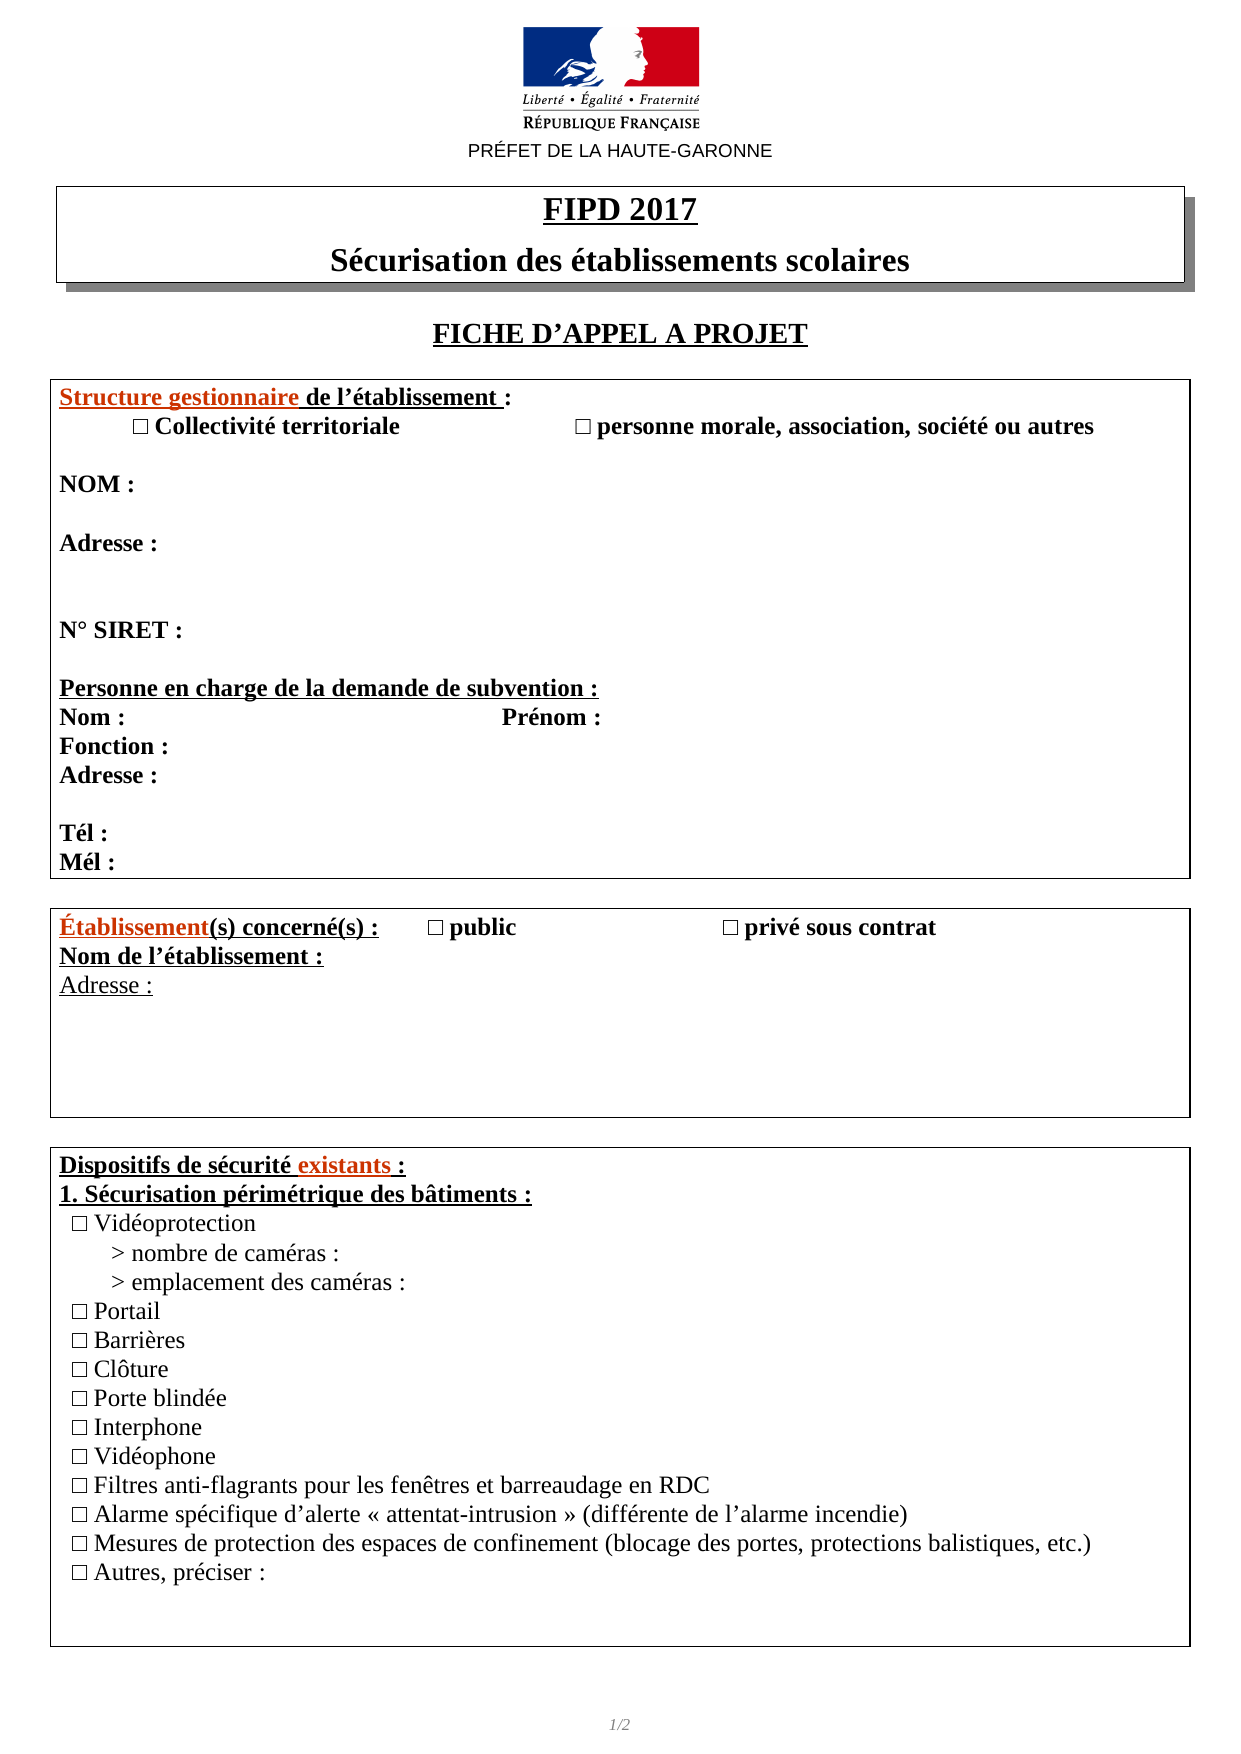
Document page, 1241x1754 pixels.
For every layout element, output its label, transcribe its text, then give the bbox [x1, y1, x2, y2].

subtitle □ Clôture [59, 1354, 1181, 1383]
subtitle □ Mesures de protection des espaces de confinement (blocage des portes, protections balistiques, etc.) [59, 1528, 1181, 1557]
subtitle FIPD 2017 [57, 187, 1184, 228]
text Adresse : [59, 527, 1181, 556]
subtitle □ Interphone [59, 1412, 1181, 1441]
text Personne en charge de la demande de subvention : [59, 673, 1181, 702]
subtitle PRÉFET DE LA HAUTE-GARONNE [59, 140, 1181, 161]
text Fonction : [59, 731, 1181, 760]
text Adresse : [59, 969, 1181, 999]
subtitle □ Vidéoprotection [59, 1208, 1181, 1237]
subtitle Dispositifs de sécurité existants : [51, 1148, 1189, 1179]
subtitle □ Filtres anti-flagrants pour les fenêtres et barreaudage en RDC [59, 1470, 1181, 1499]
text Structure gestionnaire de l’établissement : [51, 380, 1189, 411]
text Mél : [51, 844, 1189, 878]
subtitle □ Vidéophone [59, 1441, 1181, 1470]
subtitle Nom de l’établissement : [59, 941, 1181, 969]
text □ Autres, préciser : [59, 1557, 1181, 1586]
subtitle □ Alarme spécifique d’alerte « attentat-intrusion » (différente de l’alarme incendie) [59, 1499, 1181, 1528]
subtitle FICHE D’APPEL A PROJET [59, 316, 1181, 350]
text N° SIRET : [59, 614, 1181, 644]
text Établissement(s) concerné(s) : □ public □ privé sous contrat [51, 909, 1189, 941]
subtitle □ Barrières [59, 1324, 1181, 1354]
subtitle > emplacement des caméras : [59, 1266, 1181, 1296]
text Adresse : [59, 760, 1181, 789]
subtitle □ Portail [59, 1296, 1181, 1324]
text Nom : Prénom : [59, 702, 1181, 731]
text NOM : [59, 469, 1181, 498]
subtitle Sécurisation des établissements scolaires [57, 237, 1184, 282]
text □ Collectivité territoriale □ personne morale, association, société ou autres [59, 411, 1181, 440]
subtitle 1. Sécurisation périmétrique des bâtiments : [59, 1179, 1181, 1208]
subtitle > nombre de caméras : [59, 1237, 1181, 1266]
text Tél : [59, 818, 1181, 844]
subtitle □ Porte blindée [59, 1383, 1181, 1412]
